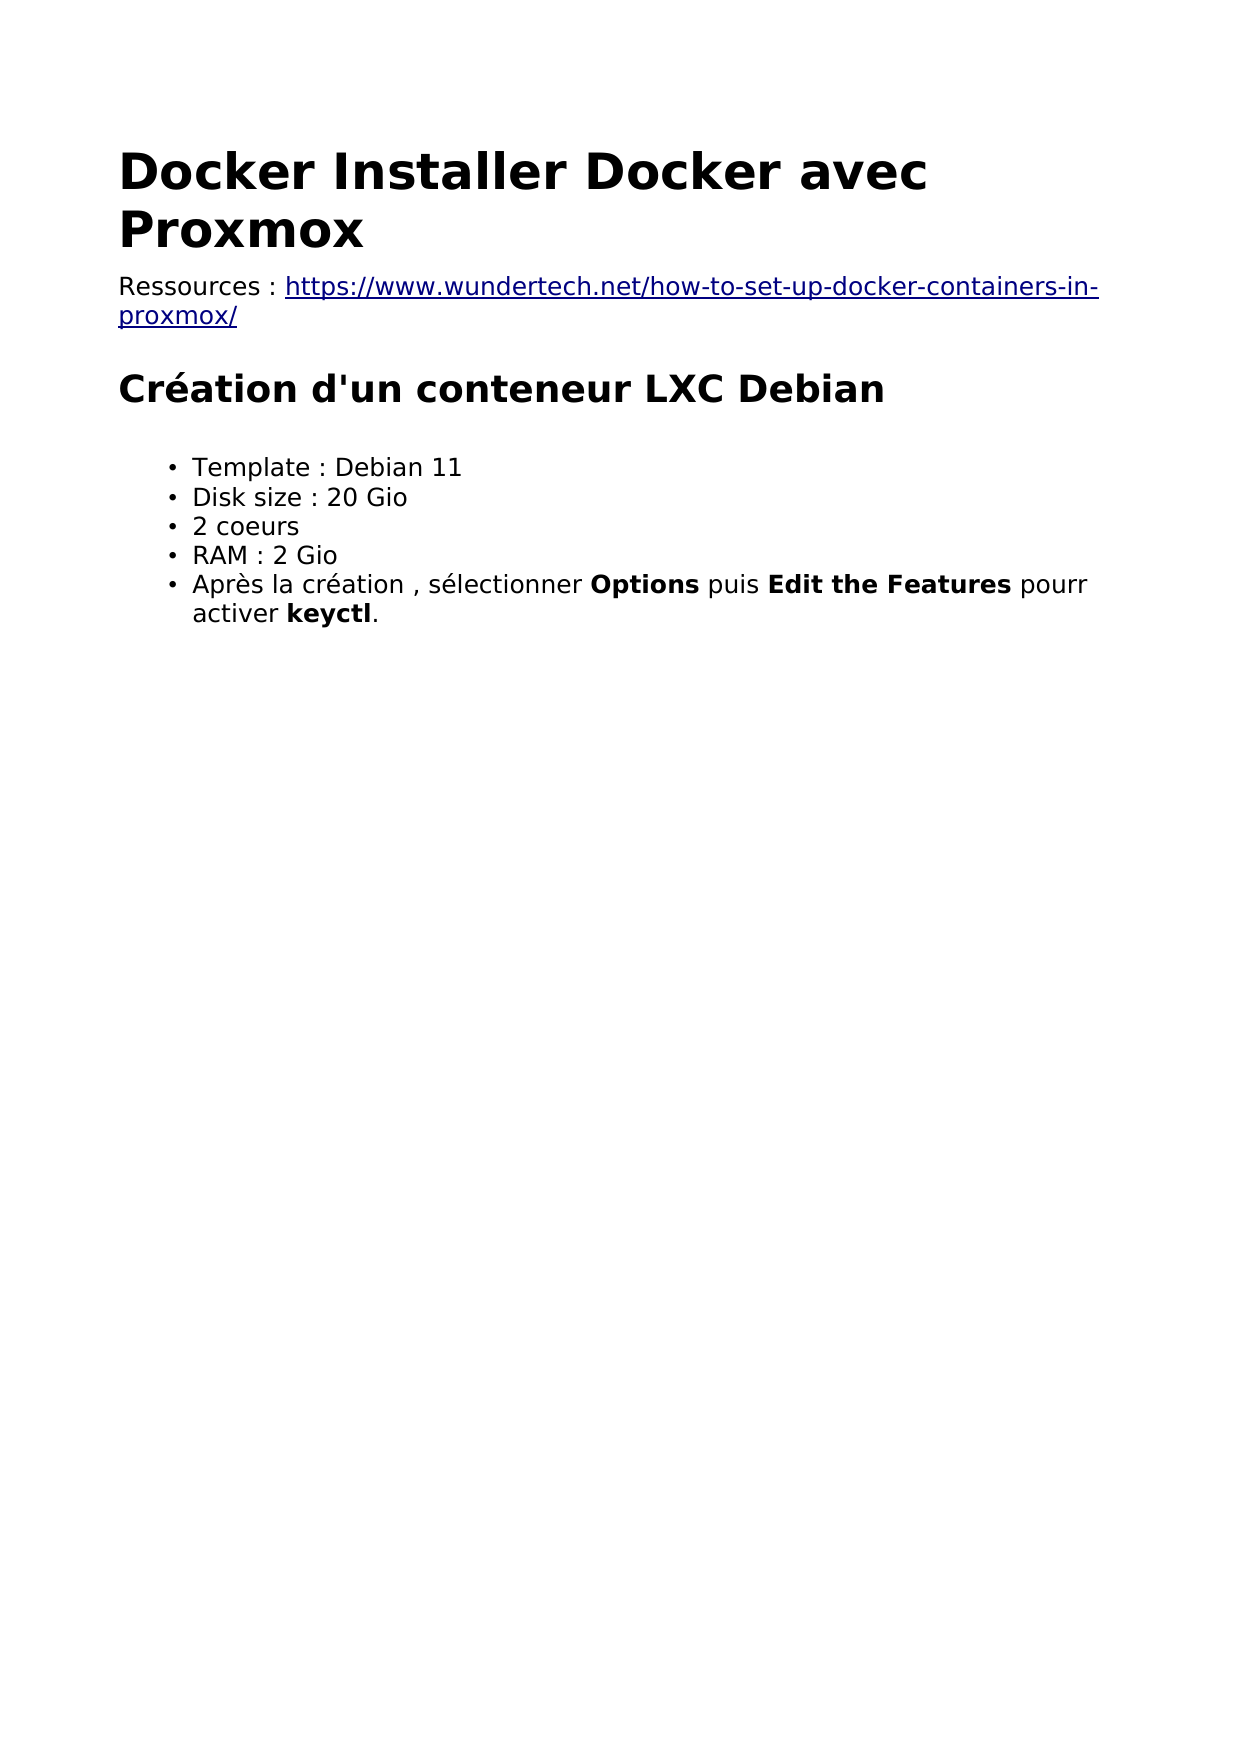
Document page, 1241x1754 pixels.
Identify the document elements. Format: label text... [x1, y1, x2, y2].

list Disk size : 20 Gio [177, 483, 1122, 512]
text Ressources : https://www.wundertech.net/how-to-set-up-docker-containers-in-proxmox/ [118, 272, 1122, 330]
list Template : Debian 11 [177, 453, 1122, 483]
list 2 coeurs [177, 512, 1122, 541]
subtitle Docker Installer Docker avec Proxmox [118, 143, 1122, 259]
list Après la création , sélectionner Options puis Edit the Features pourr activer keyctl. [177, 570, 1122, 628]
subtitle Création d'un conteneur LXC Debian [118, 368, 1122, 412]
list RAM : 2 Gio [177, 541, 1122, 570]
